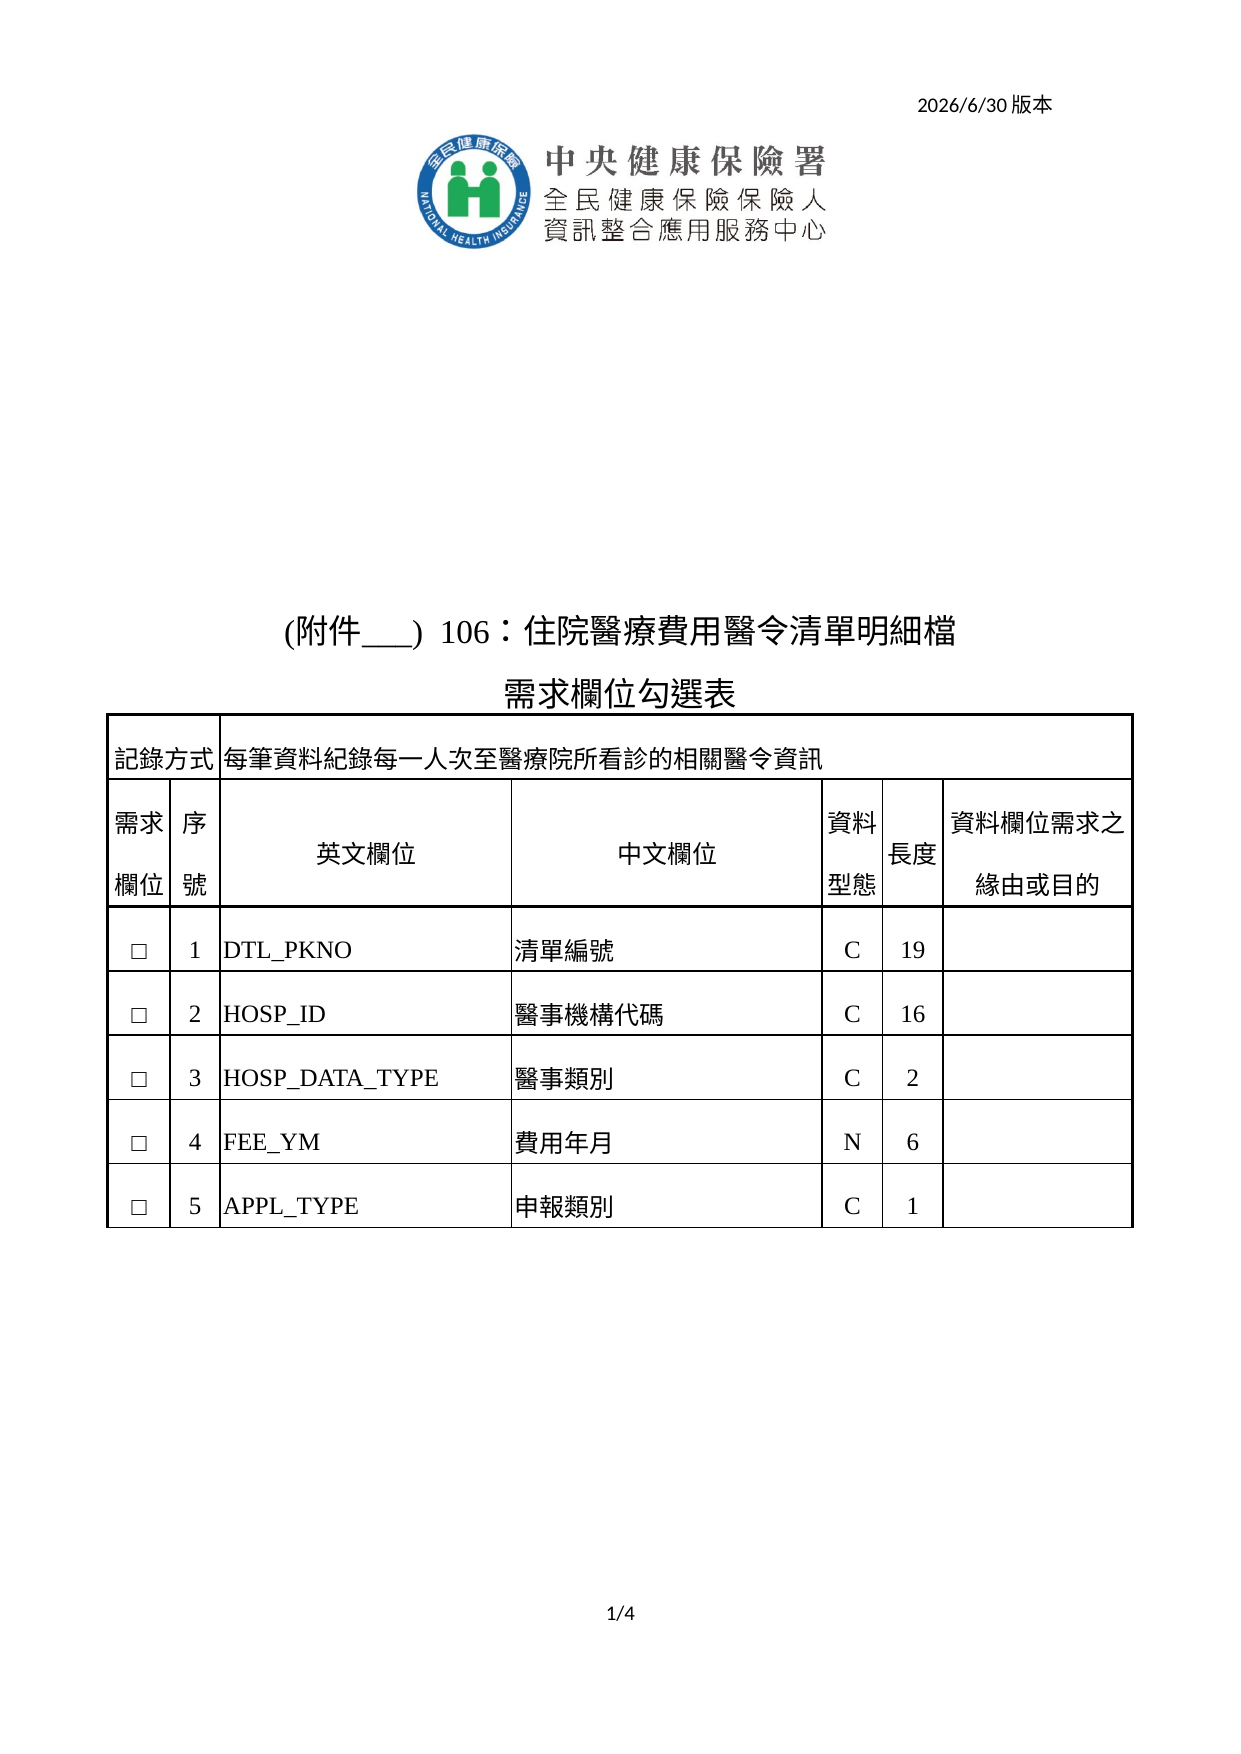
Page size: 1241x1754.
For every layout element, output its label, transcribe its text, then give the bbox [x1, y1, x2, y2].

table_cell □ [109, 1164, 169, 1227]
table_cell 資料型態 [823, 780, 882, 905]
table_cell [944, 1100, 1131, 1162]
table_cell 清單編號 [512, 908, 821, 970]
table_cell C [823, 1036, 882, 1098]
table_cell 1 [171, 908, 219, 970]
table_cell 19 [883, 908, 942, 970]
table_cell HOSP_ID [221, 972, 511, 1034]
table_cell 資料欄位需求之 緣由或目的 [944, 780, 1131, 905]
table_cell 申報類別 [512, 1164, 821, 1227]
table_cell [944, 1164, 1131, 1227]
table_cell 需求欄位 [109, 780, 169, 905]
table_cell C [823, 908, 882, 970]
table_cell 1 [883, 1164, 942, 1227]
table_cell HOSP_DATA_TYPE [221, 1036, 511, 1098]
table_cell □ [109, 1100, 169, 1162]
table_cell 每筆資料紀錄每一人次至醫療院所看診的相關醫令資訊 [221, 716, 1131, 778]
table_cell □ [109, 1036, 169, 1098]
table_cell 3 [171, 1036, 219, 1098]
table_cell 6 [883, 1100, 942, 1162]
table_cell [944, 972, 1131, 1034]
table_cell FEE_YM [221, 1100, 511, 1162]
table_cell 4 [171, 1100, 219, 1162]
table_cell 16 [883, 972, 942, 1034]
table_cell 醫事機構代碼 [512, 972, 821, 1034]
table_cell 記錄方式 [109, 716, 219, 778]
table_cell 長度 [883, 780, 942, 905]
table_cell [944, 908, 1131, 970]
table_cell 5 [171, 1164, 219, 1227]
table_cell 序 號 [171, 780, 219, 905]
table_cell 2 [171, 972, 219, 1034]
table_cell 英文欄位 [221, 780, 511, 905]
table_cell 中文欄位 [512, 780, 821, 905]
table_cell □ [109, 972, 169, 1034]
table_cell C [823, 972, 882, 1034]
table_cell □ [109, 908, 169, 970]
table_cell 醫事類別 [512, 1036, 821, 1098]
table_cell DTL_PKNO [221, 908, 511, 970]
table_cell N [823, 1100, 882, 1162]
table_header (附件___) 106：住院醫療費用醫令清單明細檔 需求欄位勾選表 [108, 588, 1132, 712]
table_cell 2 [883, 1036, 942, 1098]
table_cell [944, 1036, 1131, 1098]
table_cell C [823, 1164, 882, 1227]
table_cell 費用年月 [512, 1100, 821, 1162]
table_cell APPL_TYPE [221, 1164, 511, 1227]
